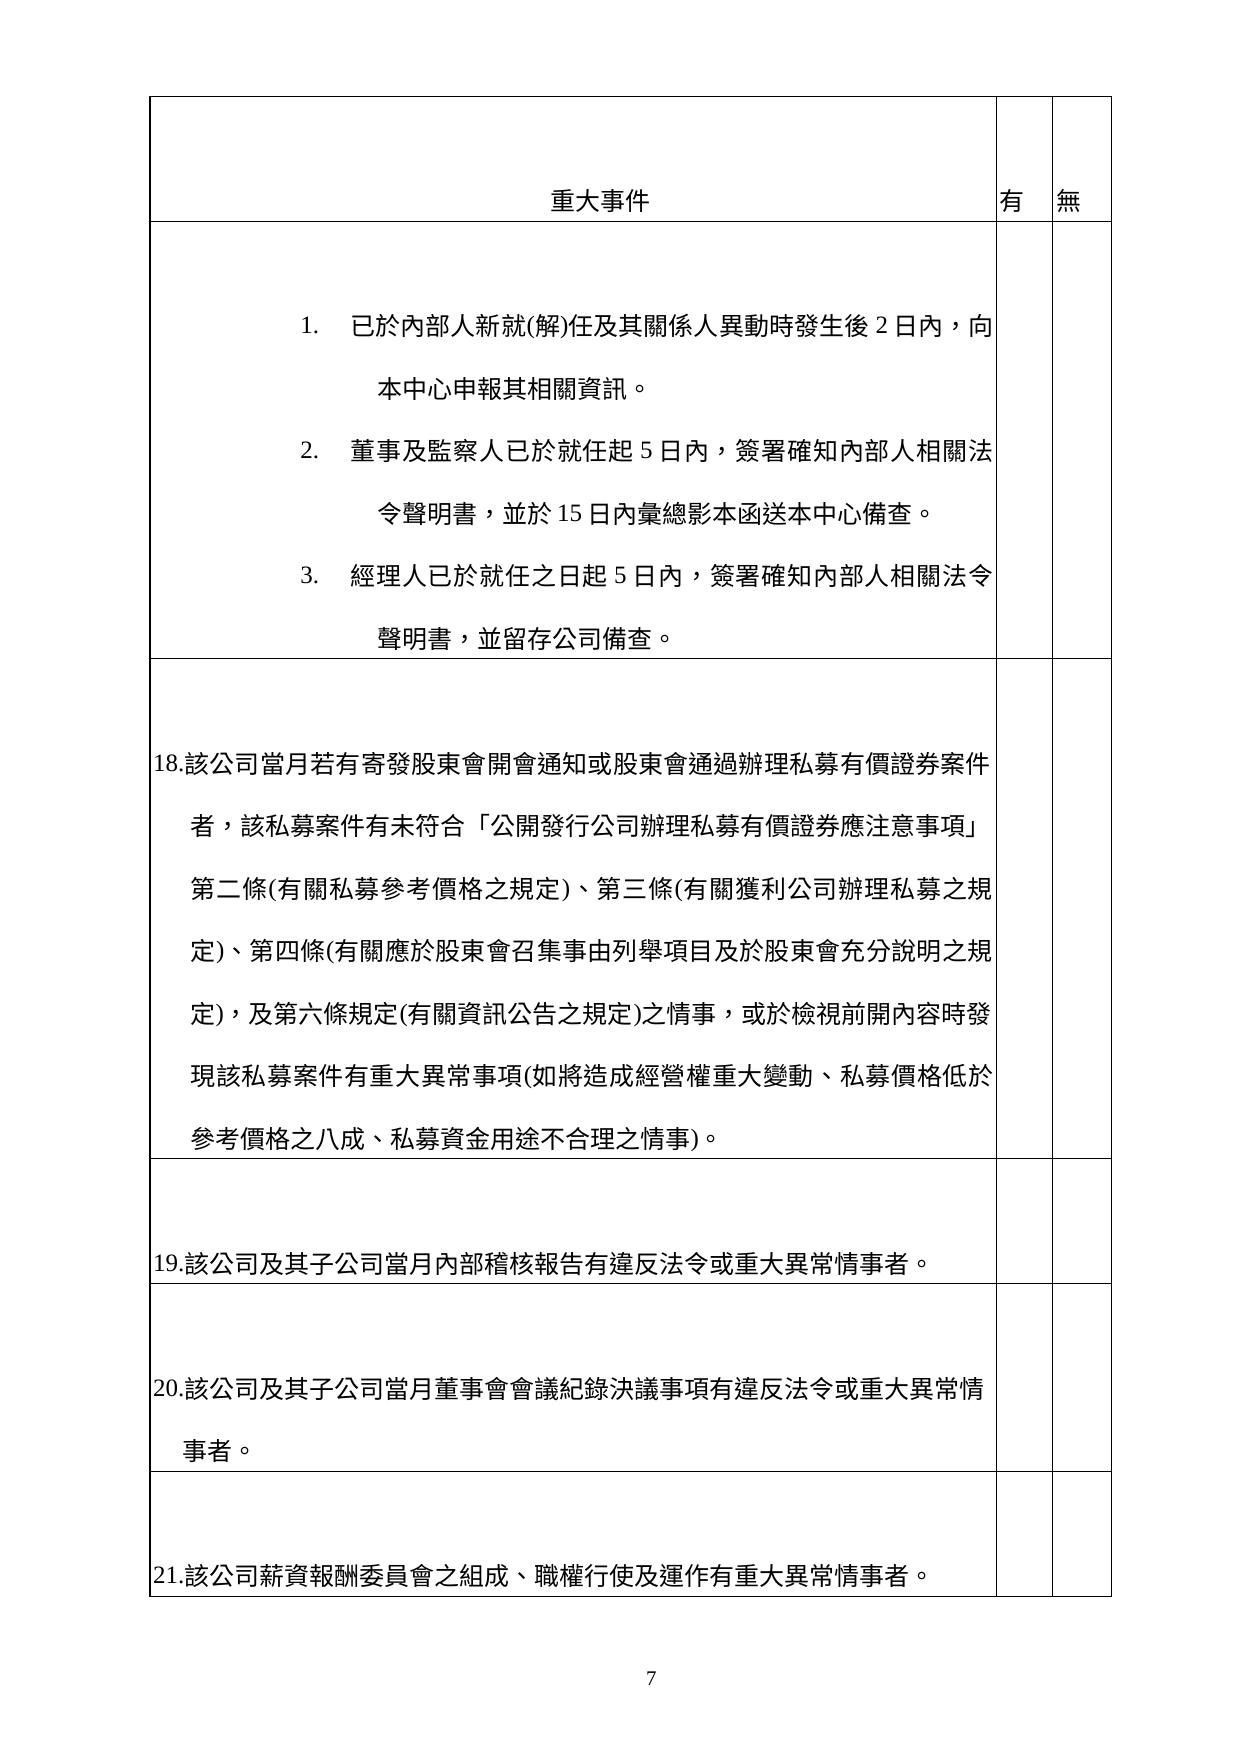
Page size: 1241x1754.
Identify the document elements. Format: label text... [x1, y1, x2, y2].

table_cell 19.該公司及其子公司當月內部稽核報告有違反法令或重大異常情事者。 [151, 1159, 996, 1283]
table_cell [1053, 1159, 1111, 1283]
table_cell [997, 1472, 1052, 1596]
table_cell [1053, 659, 1111, 1158]
table_cell [997, 1159, 1052, 1283]
table_cell [997, 1284, 1052, 1471]
table_cell 18.該公司當月若有寄發股東會開會通知或股東會通過辦理私募有價證券案件者，該私募案件有未符合「公開發行公司辦理私募有價證券應注意事項」第二條(有關私募參考價格之規定)、第三條(有關獲利公司辦理私募之規定)、第四條(有關應於股東會召集事由列舉項目及於股東會充分說明之規定)，及第六條規定(有關資訊公告之規定)之情事，或於檢視前開內容時發現該私募案件有重大異常事項(如將造成經營權重大變動、私募價格低於參考價格之八成、私募資金用途不合理之情事)。 [151, 659, 996, 1158]
table_cell [1053, 222, 1111, 658]
table_header 無 [1053, 97, 1111, 221]
table_header 重大事件 [151, 97, 996, 221]
table_cell [997, 659, 1052, 1158]
table_cell [1053, 1284, 1111, 1471]
table_cell [997, 222, 1052, 658]
table_cell 17.內部人股權申報或新就(解)任程序有下列情形之一者： 【初次登錄興櫃者適用】申請登錄興櫃之最近二年度及截至登錄興櫃用公開說明書刊印日止，董事、監察人、經理人及持股10%以上股東之股權移轉情形與發行公司公開申報之內部人資訊相較，有顯不合理之情事；或於股東名冊上存有二個以上本人帳戶(例如僑外法人同時存有投審會核准之投資帳戶及FINI帳戶)之情事。 【登錄興櫃期間每年股東常會停止過戶日後適用】董事、監察人、經理人及持股10%以上股東有於股東名冊上存有二個以上本人帳戶(例如僑外法人同時存有投審會核准之投資帳戶及FINI帳戶)之情事。 未於內部控制制度中，訂定「內部人新就(解)任資料申報」相關作業程序；或未依上述作業程序落實執行下列事項： 已於內部人新就(解)任及其關係人異動時發生後2日內，向本中心申報其相關資訊。 董事及監察人已於就任起5日內，簽署確知內部人相關法令聲明書，並於15日內彙總影本函送本中心備查。 經理人已於就任之日起5日內，簽署確知內部人相關法令聲明書，並留存公司備查。 [151, 222, 996, 658]
table_cell [1053, 1472, 1111, 1596]
table_header 有 [997, 97, 1052, 221]
table_cell 20.該公司及其子公司當月董事會會議紀錄決議事項有違反法令或重大異常情事者。 [151, 1284, 996, 1471]
table_cell 21.該公司薪資報酬委員會之組成、職權行使及運作有重大異常情事者。 [151, 1472, 996, 1596]
